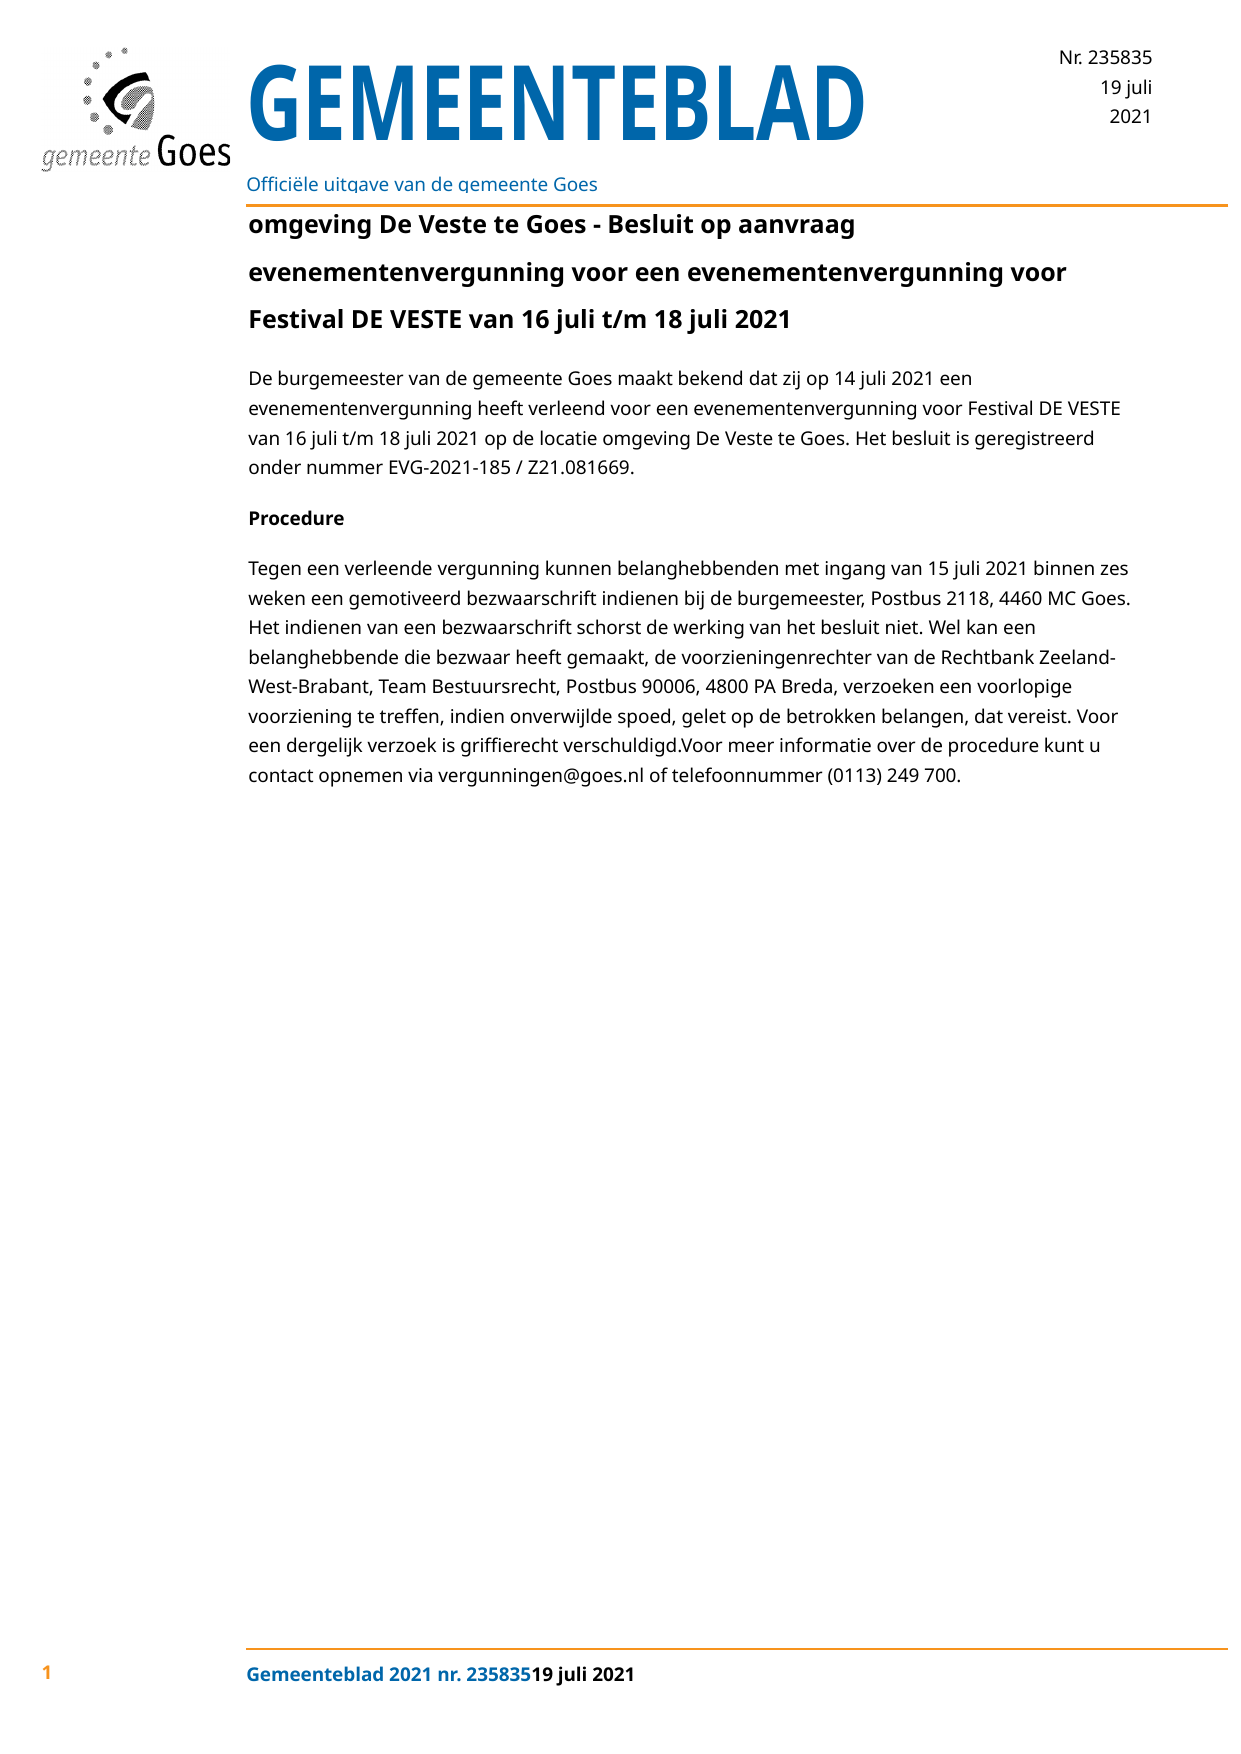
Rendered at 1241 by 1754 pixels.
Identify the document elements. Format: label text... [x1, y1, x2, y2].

picture [41, 47, 231, 172]
text Procedure [248, 505, 1152, 530]
text omgeving De Veste te Goes - Besluit op aanvraag evenementenvergunning voor een evenementenvergunning voor Festival DE VESTE van 16 juli t/m 18 juli 2021 [248, 207, 1152, 336]
text Tegen een verleende vergunning kunnen belanghebbenden met ingang van 15 juli 2021 binnen zes weken een gemotiveerd bezwaarschrift indienen bij de burgemeester, Postbus 2118, 4460 MC Goes. Het indienen van een bezwaarschrift schorst de werking van het besluit niet. Wel kan een belanghebbende die bezwaar heeft gemaakt, de voorzieningenrechter van de Rechtbank Zeeland-West-Brabant, Team Bestuursrecht, Postbus 90006, 4800 PA Breda, verzoeken een voorlopige voorziening te treffen, indien onverwijlde spoed, gelet op de betrokken belangen, dat vereist. Voor een dergelijk verzoek is griffierecht verschuldigd.Voor meer informatie over de procedure kunt u contact opnemen via vergunningen@goes.nl of telefoonnummer (0113) 249 700. [248, 555, 1152, 788]
text De burgemeester van de gemeente Goes maakt bekend dat zij op 14 juli 2021 een evenementenvergunning heeft verleend voor een evenementenvergunning voor Festival DE VESTE van 16 juli t/m 18 juli 2021 op de locatie omgeving De Veste te Goes. Het besluit is geregistreerd onder nummer EVG-2021-185 / Z21.081669. [248, 366, 1152, 480]
